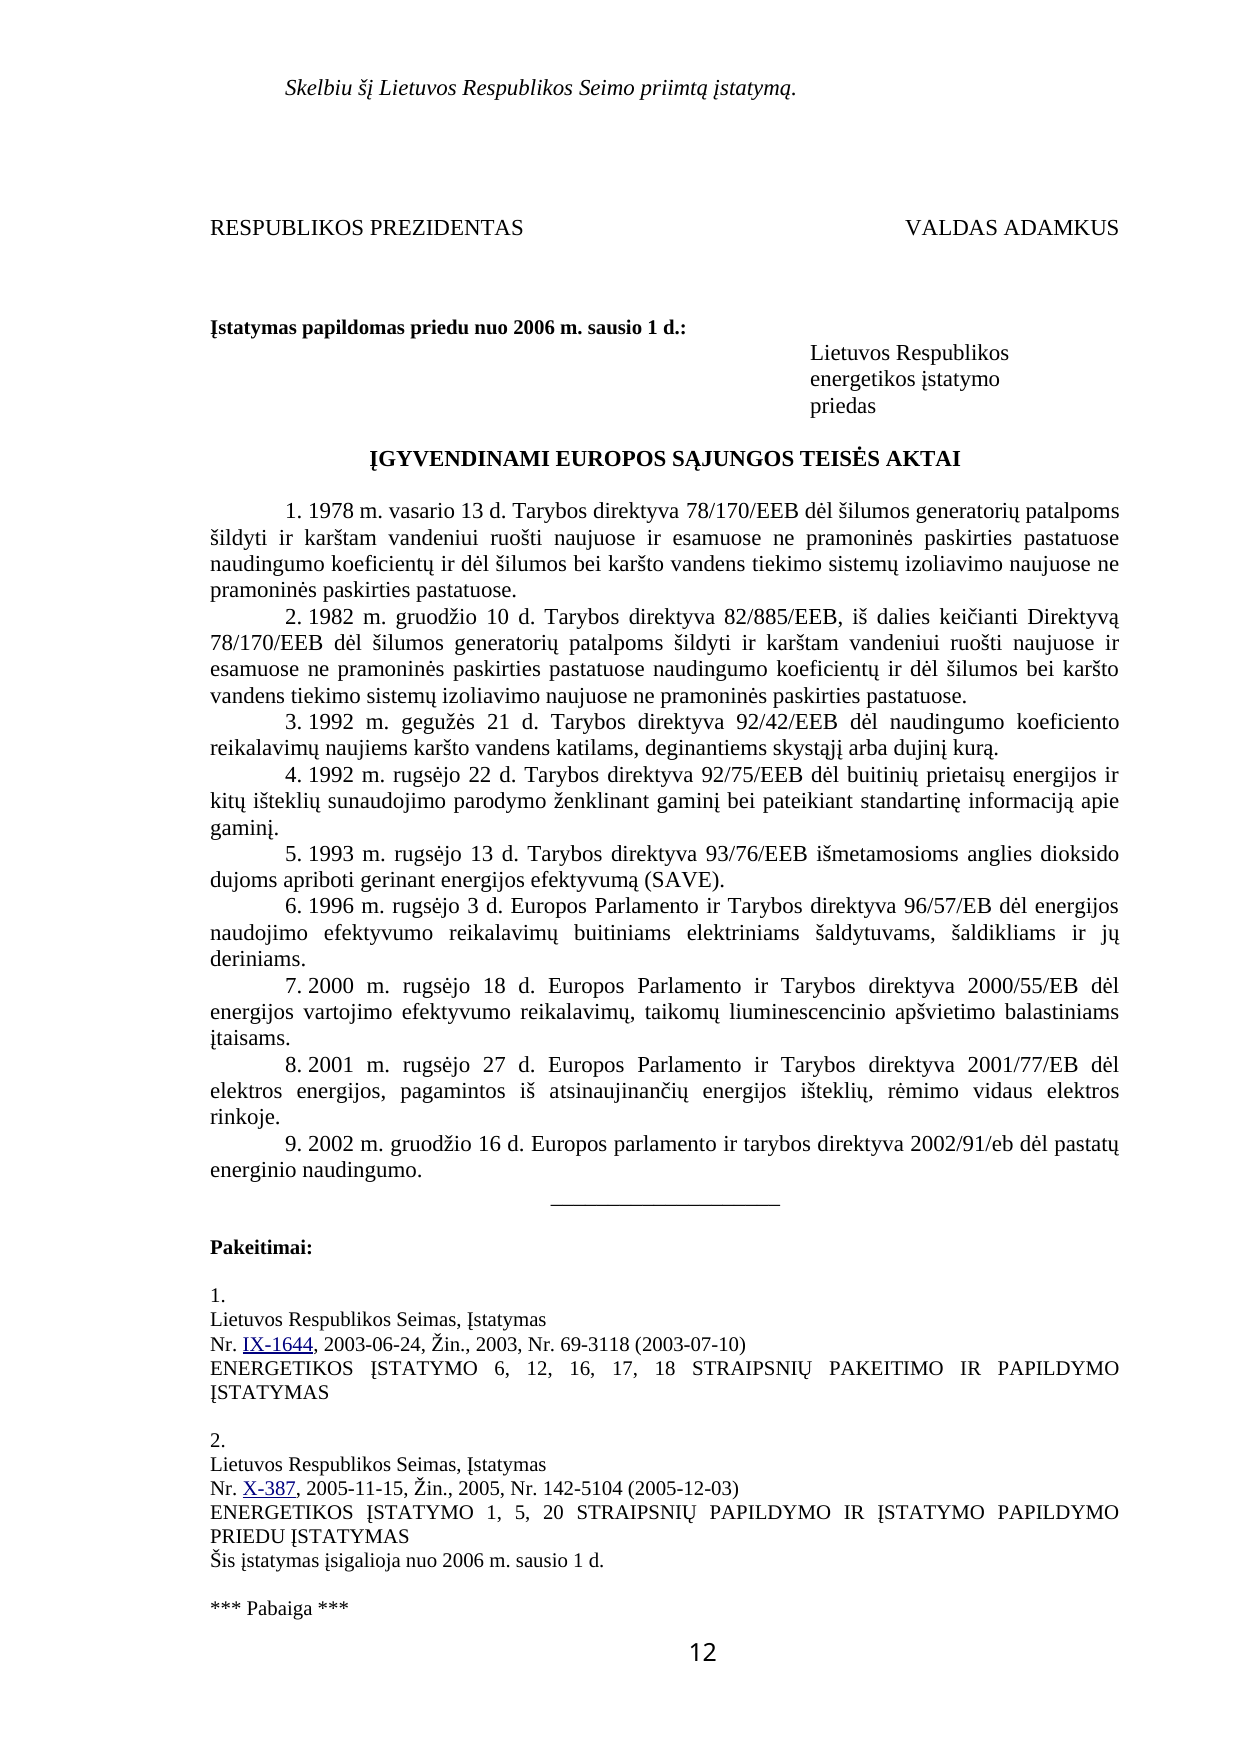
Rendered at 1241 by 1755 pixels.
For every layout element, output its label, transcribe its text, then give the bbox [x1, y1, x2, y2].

text 2. 1982 m. gruodžio 10 d. Tarybos direktyva 82/885/EEB, iš dalies keičianti Direktyvą 78/170/EEB dėl šilumos generatorių patalpoms šildyti ir karštam vandeniui ruošti naujuose ir esamuose ne pramoninės paskirties pastatuose naudingumo koeficientų ir dėl šilumos bei karšto vandens tiekimo sistemų izoliavimo naujuose ne pramoninės paskirties pastatuose. [210, 603, 1120, 708]
text energetikos įstatymo [210, 366, 1120, 392]
text 6. 1996 m. rugsėjo 3 d. Europos Parlamento ir Tarybos direktyva 96/57/EB dėl energijos naudojimo efektyvumo reikalavimų buitiniams elektriniams šaldytuvams, šaldikliams ir jų deriniams. [210, 893, 1120, 972]
text Lietuvos Respublikos [210, 339, 1120, 366]
text 1. 1978 m. vasario 13 d. Tarybos direktyva 78/170/EEB dėl šilumos generatorių patalpoms šildyti ir karštam vandeniui ruošti naujuose ir esamuose ne pramoninės paskirties pastatuose naudingumo koeficientų ir dėl šilumos bei karšto vandens tiekimo sistemų izoliavimo naujuose ne pramoninės paskirties pastatuose. [210, 497, 1120, 603]
text Nr. IX-1644, 2003-06-24, Žin., 2003, Nr. 69-3118 (2003-07-10) [210, 1331, 1120, 1356]
text Nr. X-387, 2005-11-15, Žin., 2005, Nr. 142-5104 (2005-12-03) [210, 1476, 1120, 1500]
text priedas [210, 392, 1120, 418]
text 7. 2000 m. rugsėjo 18 d. Europos Parlamento ir Tarybos direktyva 2000/55/EB dėl energijos vartojimo efektyvumo reikalavimų, taikomų liuminescencinio apšvietimo balastiniams įtaisams. [210, 972, 1120, 1051]
text ĮGYVENDINAMI EUROPOS SĄJUNGOS TEISĖS AKTAI [210, 444, 1120, 471]
text 8. 2001 m. rugsėjo 27 d. Europos Parlamento ir Tarybos direktyva 2001/77/EB dėl elektros energijos, pagamintos iš atsinaujinančių energijos išteklių, rėmimo vidaus elektros rinkoje. [210, 1051, 1120, 1130]
text 1. [210, 1283, 1120, 1307]
text RESPUBLIKOS PREZIDENTAS VALDAS ADAMKUS [210, 214, 1120, 240]
text Lietuvos Respublikos Seimas, Įstatymas [210, 1307, 1120, 1331]
title 3. 1992 m. gegužės 21 d. Tarybos direktyva 92/42/EEB dėl naudingumo koeficiento reikalavimų naujiems karšto vandens katilams, deginantiems skystąjį arba dujinį kurą. [210, 708, 1120, 761]
text 4. 1992 m. rugsėjo 22 d. Tarybos direktyva 92/75/EEB dėl buitinių prietaisų energijos ir kitų išteklių sunaudojimo parodymo ženklinant gaminį bei pateikiant standartinę informaciją apie gaminį. [210, 761, 1120, 840]
text Šis įstatymas įsigalioja nuo 2006 m. sausio 1 d. [210, 1548, 1120, 1572]
text Lietuvos Respublikos Seimas, Įstatymas [210, 1452, 1120, 1476]
text ____________________ [210, 1182, 1120, 1209]
text ENERGETIKOS ĮSTATYMO 1, 5, 20 STRAIPSNIŲ PAPILDYMO IR ĮSTATYMO PAPILDYMO PRIEDU ĮSTATYMAS [210, 1500, 1120, 1548]
text Skelbiu šį Lietuvos Respublikos Seimo priimtą įstatymą. [210, 73, 1120, 100]
text Įstatymas papildomas priedu nuo 2006 m. sausio 1 d.: [210, 315, 1120, 339]
text 5. 1993 m. rugsėjo 13 d. Tarybos direktyva 93/76/EEB išmetamosioms anglies dioksido dujoms apriboti gerinant energijos efektyvumą (SAVE). [210, 840, 1120, 893]
text 9. 2002 m. gruodžio 16 d. Europos parlamento ir tarybos direktyva 2002/91/eb dėl pastatų energinio naudingumo. [210, 1130, 1120, 1182]
text ENERGETIKOS ĮSTATYMO 6, 12, 16, 17, 18 STRAIPSNIŲ PAKEITIMO IR PAPILDYMO ĮSTATYMAS [210, 1356, 1120, 1404]
text Pakeitimai: [210, 1235, 1120, 1259]
text 2. [210, 1428, 1120, 1452]
text *** Pabaiga *** [210, 1596, 1120, 1620]
